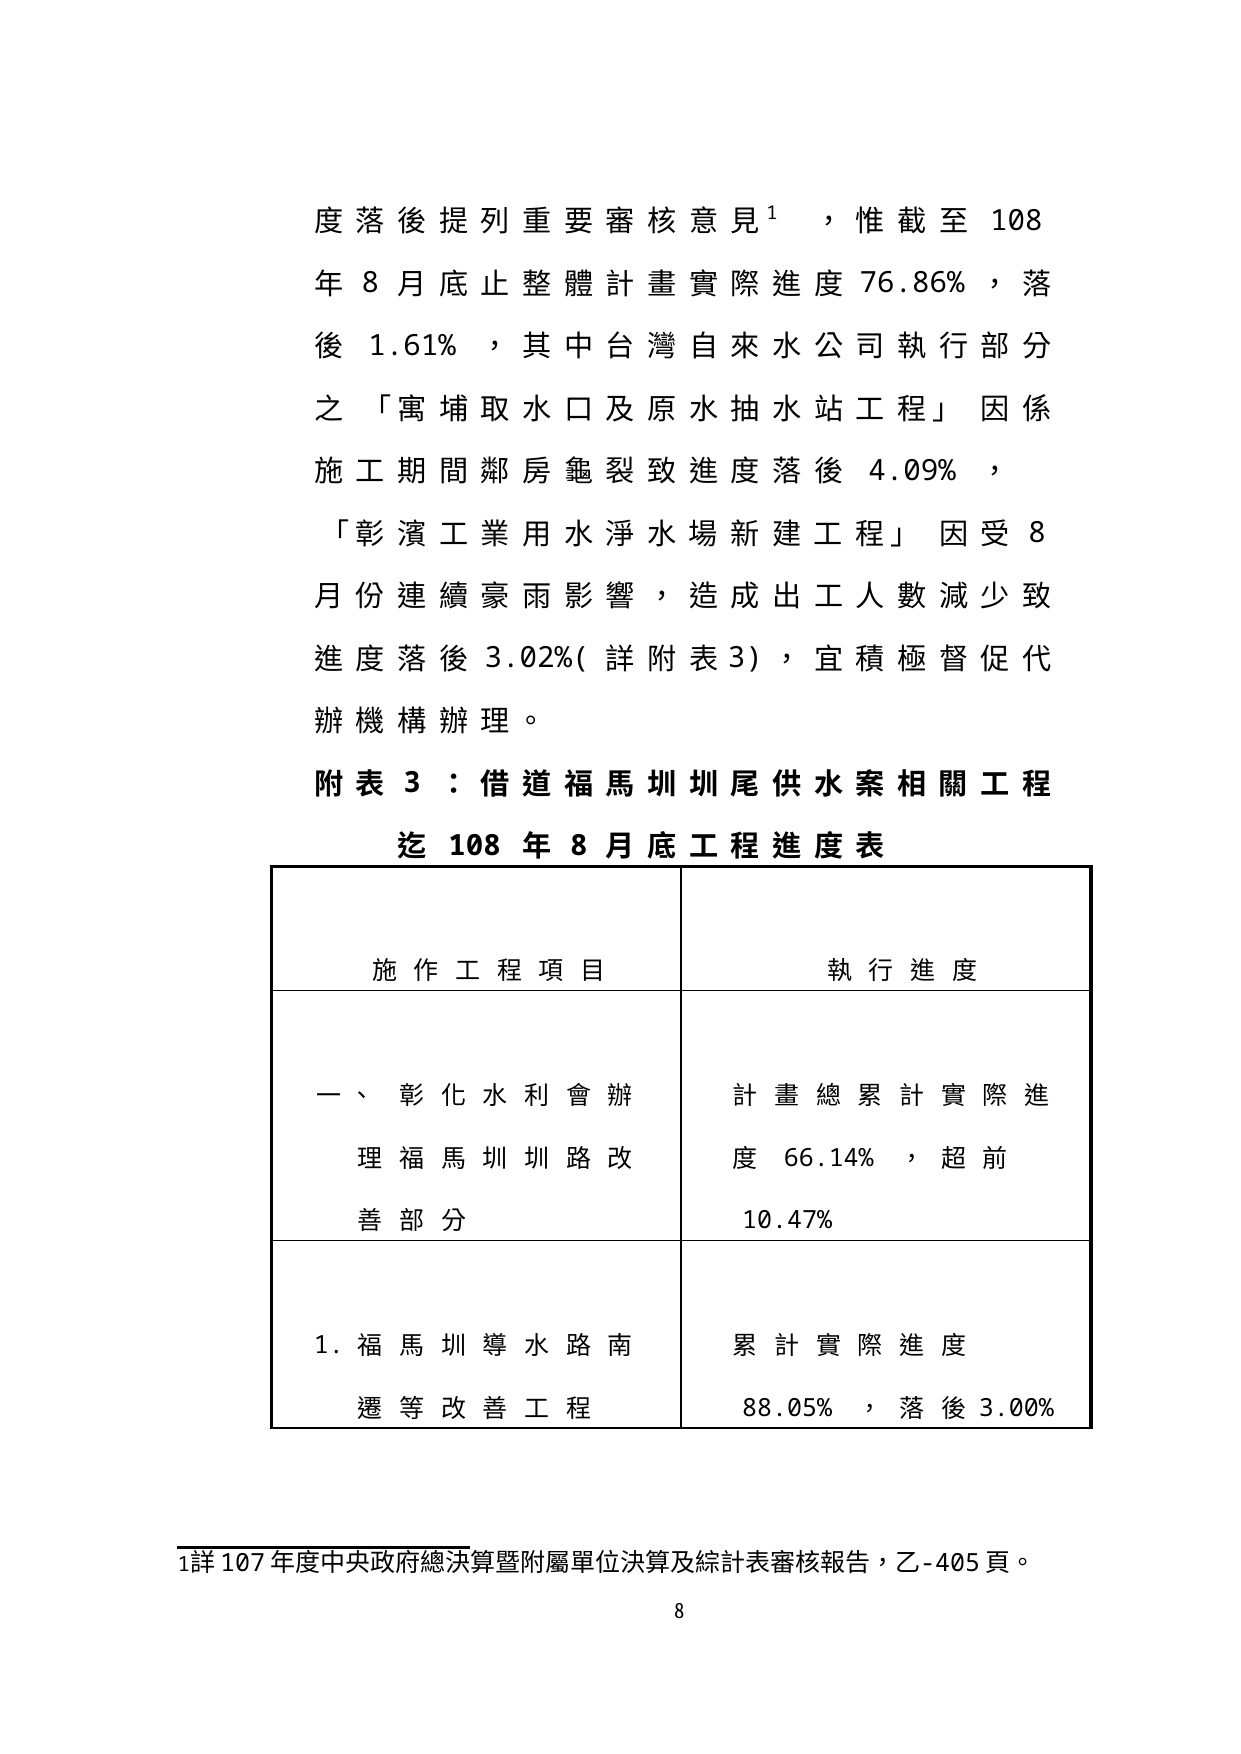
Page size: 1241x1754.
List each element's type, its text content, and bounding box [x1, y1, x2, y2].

text 附表3：借道福馬圳圳尾供水案相關工程迄108年8月底工程進度表 [271, 740, 1058, 865]
table_header 執行進度 [682, 868, 1089, 990]
table_cell 累計實際進度88.05%，落後3.00% [682, 1241, 1089, 1427]
table_cell 一、彰化水利會辦理福馬圳圳路改善部分 [273, 991, 680, 1240]
text 借道福馬圳圳尾供水案係納入「產業穩定供水策略行動方案」控管之供水工程，其須於108年底前完成工項，審計部「107年度中央政府總決算暨附屬單位決算及綜計表審核報告」就本項工程執行進度落後提列重要審核意見，惟截至108年8月底止整體計畫實際進度76.86%，落後1.61%，其中台灣自來水公司執行部分之「寓埔取水口及原水抽水站工程」因係施工期間鄰房龜裂致進度落後4.09%，「彰濱工業用水淨水場新建工程」因受8月份連續豪雨影響，造成出工人數減少致進度落後3.02%(詳附表3)，宜積極督促代辦機構辦理。 [271, 177, 1058, 740]
table_cell 1.福馬圳導水路南遷等改善工程 [273, 1241, 680, 1427]
text 詳107年度中央政府總決算暨附屬單位決算及綜計表審核報告，乙-405頁。 [177, 1548, 1063, 1577]
table_header 施作工程項目 [273, 868, 680, 990]
table_cell 計畫總累計實際進度66.14%，超前10.47% [682, 991, 1089, 1240]
